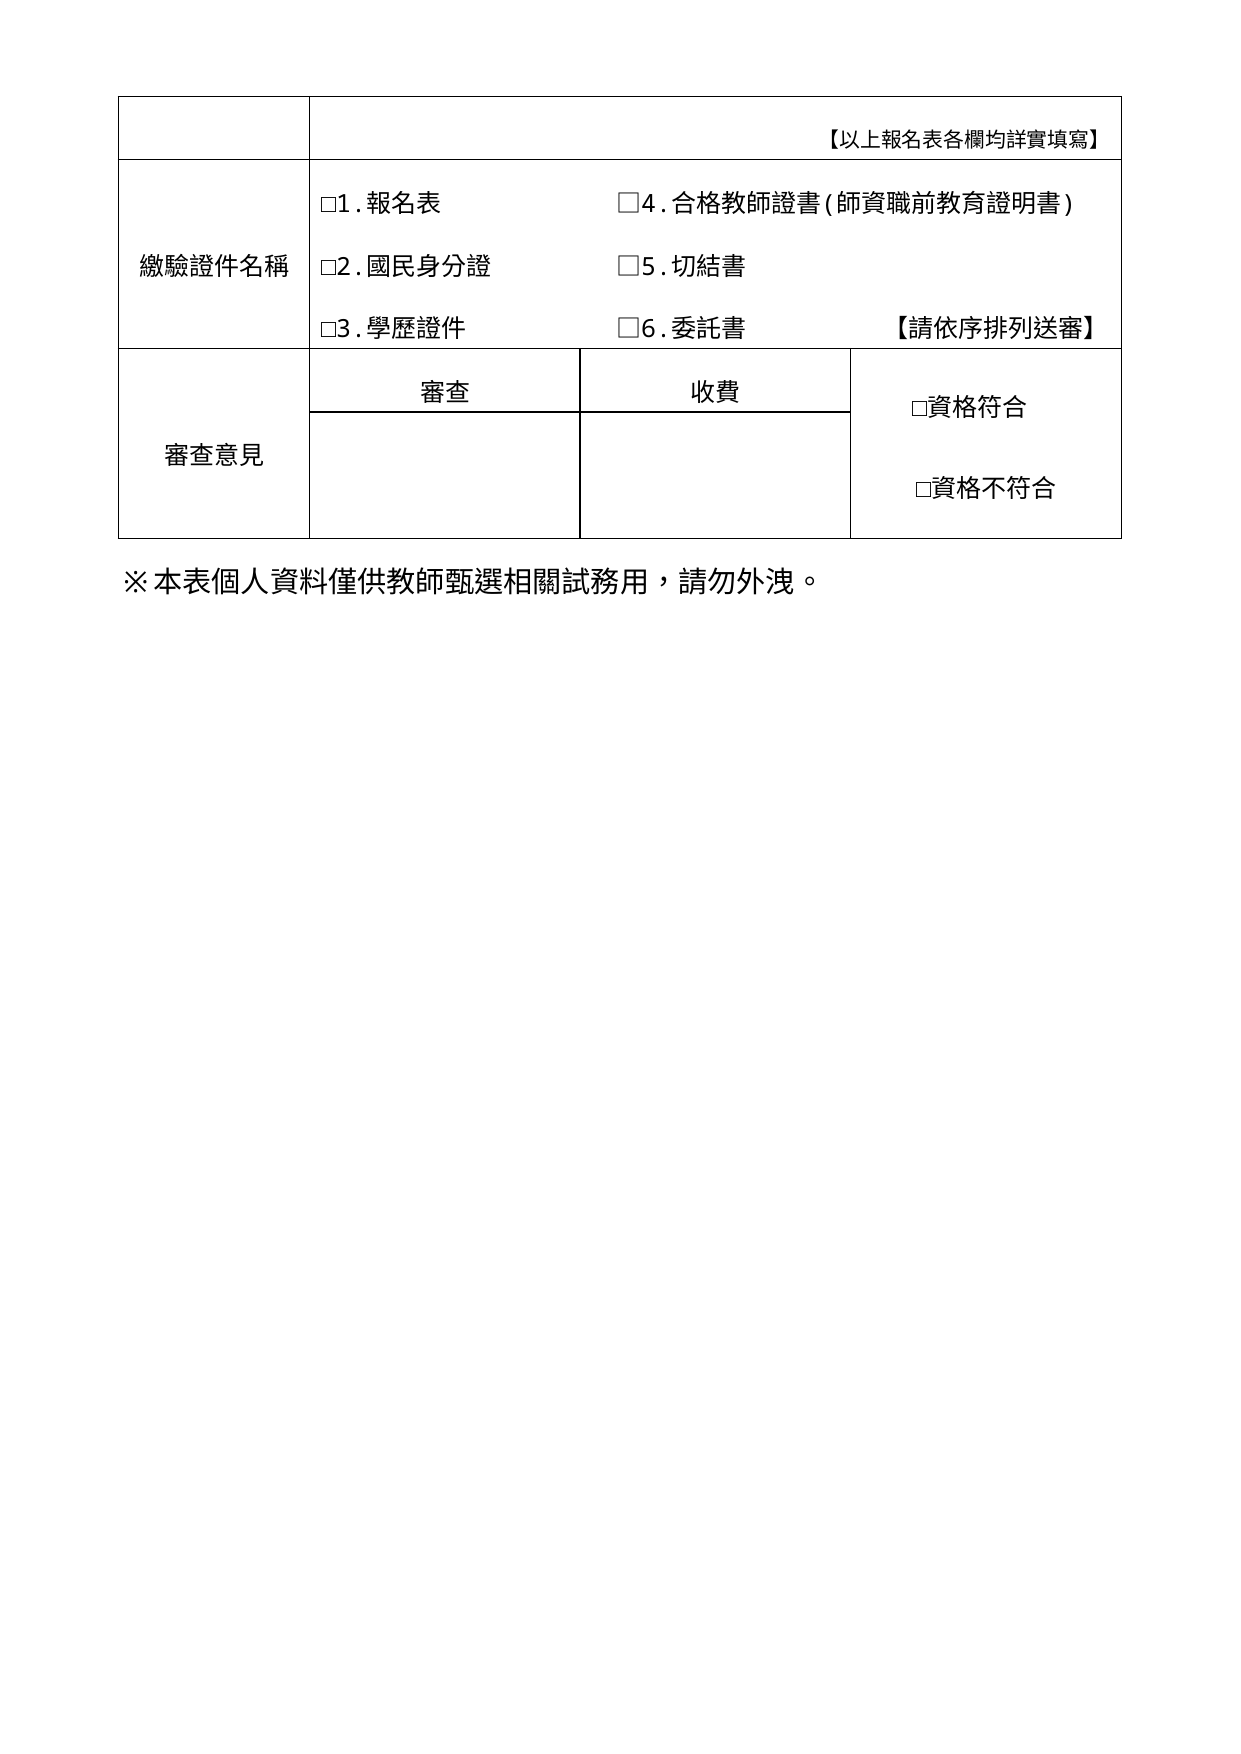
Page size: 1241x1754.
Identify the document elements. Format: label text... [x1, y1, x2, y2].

table_cell [581, 413, 850, 537]
table_cell 收費 [581, 349, 850, 411]
table_cell 審查意見 [119, 349, 309, 537]
table_cell [310, 413, 579, 537]
table_cell [119, 97, 309, 159]
table_cell 【以上報名表各欄均詳實填寫】 [310, 97, 1121, 159]
text ※本表個人資料僅供教師甄選相關試務用，請勿外洩。 [118, 539, 1122, 601]
table_cell □1.報名表 □4.合格教師證書(師資職前教育證明書) □2.國民身分證 □5.切結書 □3.學歷證件 □6.委託書 【請依序排列送審】 [310, 160, 1121, 348]
table_cell □資格符合 □資格不符合 [851, 349, 1121, 537]
table_cell 繳驗證件名稱 [119, 160, 309, 348]
table_cell 審查 [310, 349, 579, 411]
